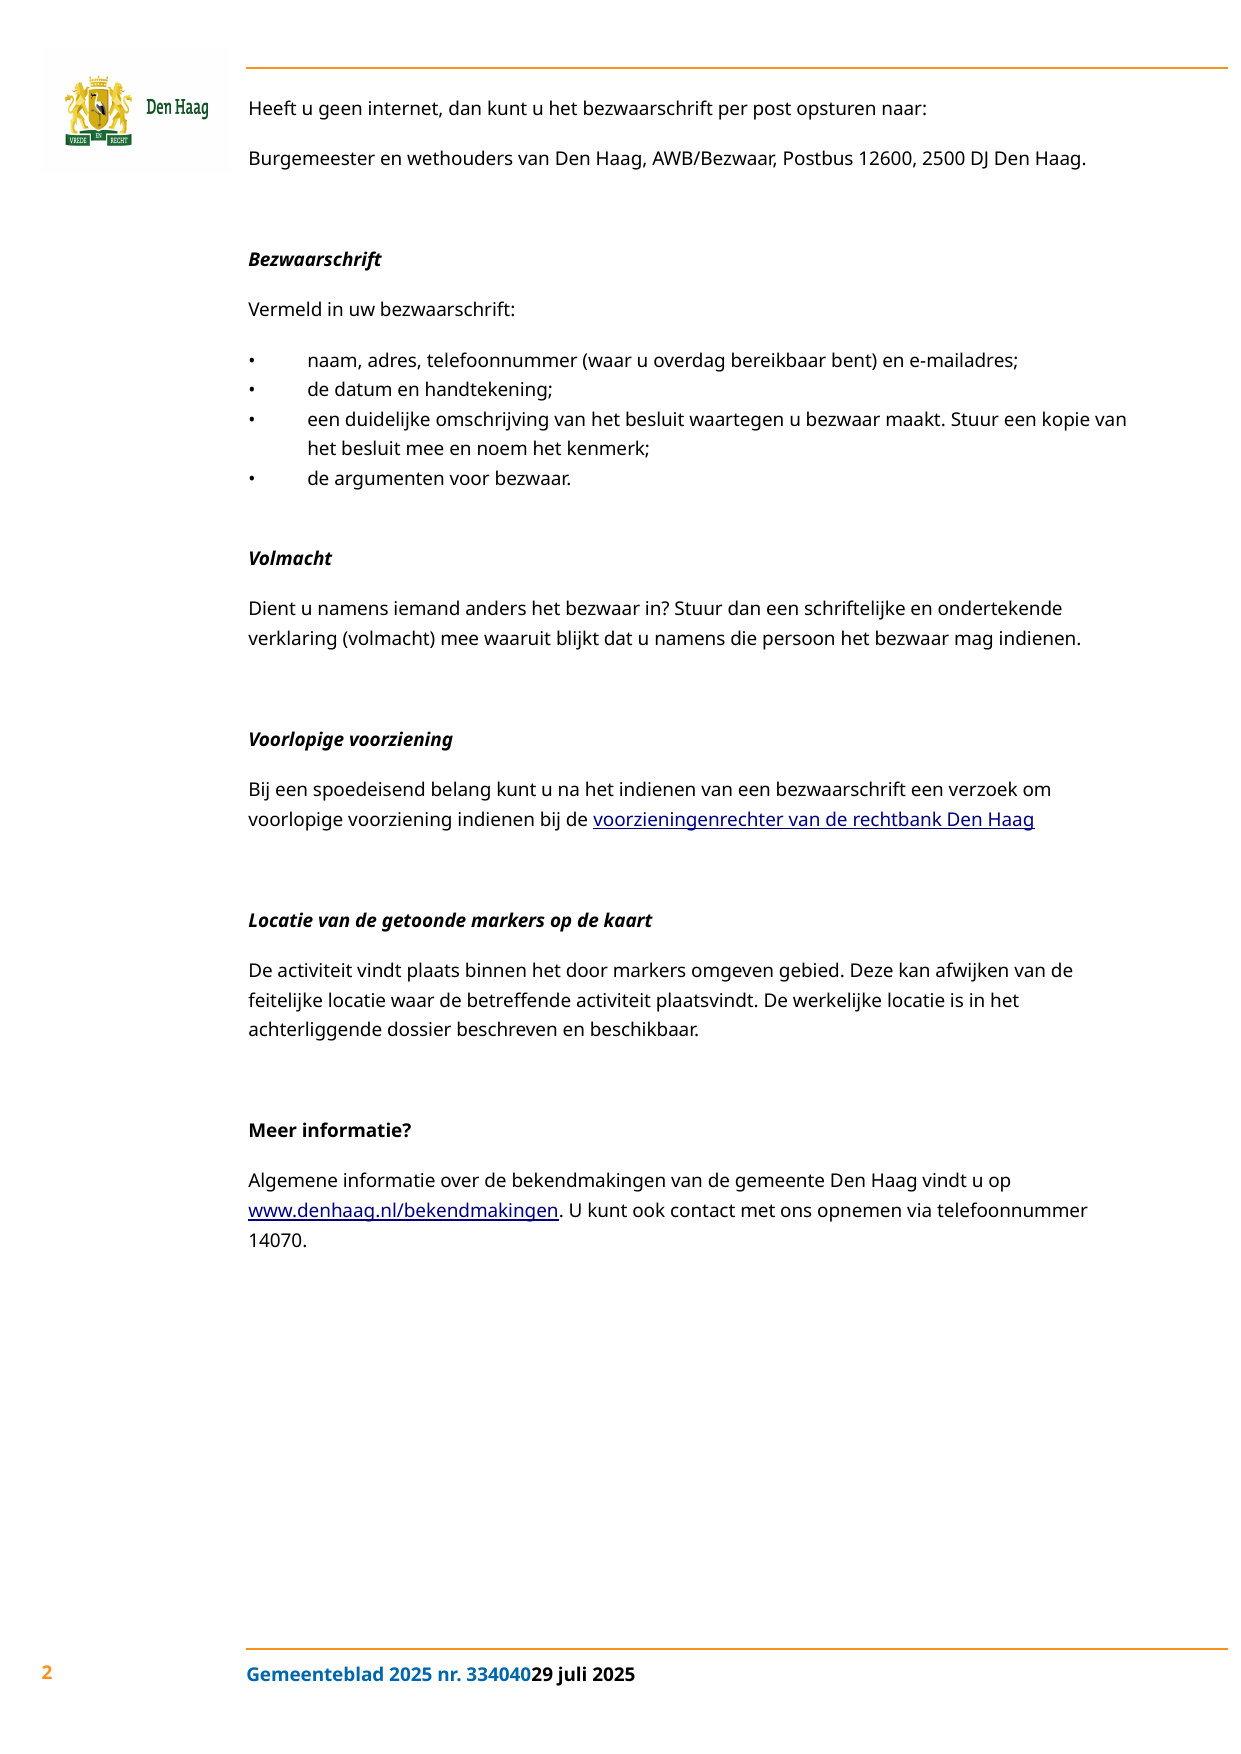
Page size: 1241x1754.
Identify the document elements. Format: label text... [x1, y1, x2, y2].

picture [41, 47, 231, 172]
text Volmacht [248, 545, 1152, 571]
text Bezwaarschrift [248, 246, 1152, 272]
text Dient u namens iemand anders het bezwaar in? Stuur dan een schriftelijke en ondertekende verklaring (volmacht) mee waaruit blijkt dat u namens die persoon het bezwaar mag indienen. [248, 596, 1152, 651]
text Burgemeester en wethouders van Den Haag, AWB/Bezwaar, Postbus 12600, 2500 DJ Den Haag. [248, 145, 1152, 171]
text Algemene informatie over de bekendmakingen van de gemeente Den Haag vindt u op www.denhaag.nl/bekendmakingen. U kunt ook contact met ons opnemen via telefoonnummer 14070. [248, 1168, 1152, 1253]
text De activiteit vindt plaats binnen het door markers omgeven gebied. Deze kan afwijken van de feitelijke locatie waar de betreffende activiteit plaatsvindt. De werkelijke locatie is in het achterliggende dossier beschreven en beschikbaar. [248, 957, 1152, 1042]
list de argumenten voor bezwaar. [248, 465, 1152, 491]
text Bij een spoedeisend belang kunt u na het indienen van een bezwaarschrift een verzoek om voorlopige voorziening indienen bij de voorzieningenrechter van de rechtbank Den Haag [248, 776, 1152, 832]
text Locatie van de getoonde markers op de kaart [248, 907, 1152, 933]
text Heeft u geen internet, dan kunt u het bezwaarschrift per post opsturen naar: [248, 95, 1152, 121]
list naam, adres, telefoonnummer (waar u overdag bereikbaar bent) en e-mailadres; [248, 347, 1152, 373]
list de datum en handtekening; [248, 376, 1152, 402]
list een duidelijke omschrijving van het besluit waartegen u bezwaar maakt. Stuur een kopie van het besluit mee en noem het kenmerk; [248, 406, 1152, 461]
text Meer informatie? [248, 1117, 1152, 1143]
text Vermeld in uw bezwaarschrift: [248, 296, 1152, 322]
text Voorlopige voorziening [248, 726, 1152, 752]
